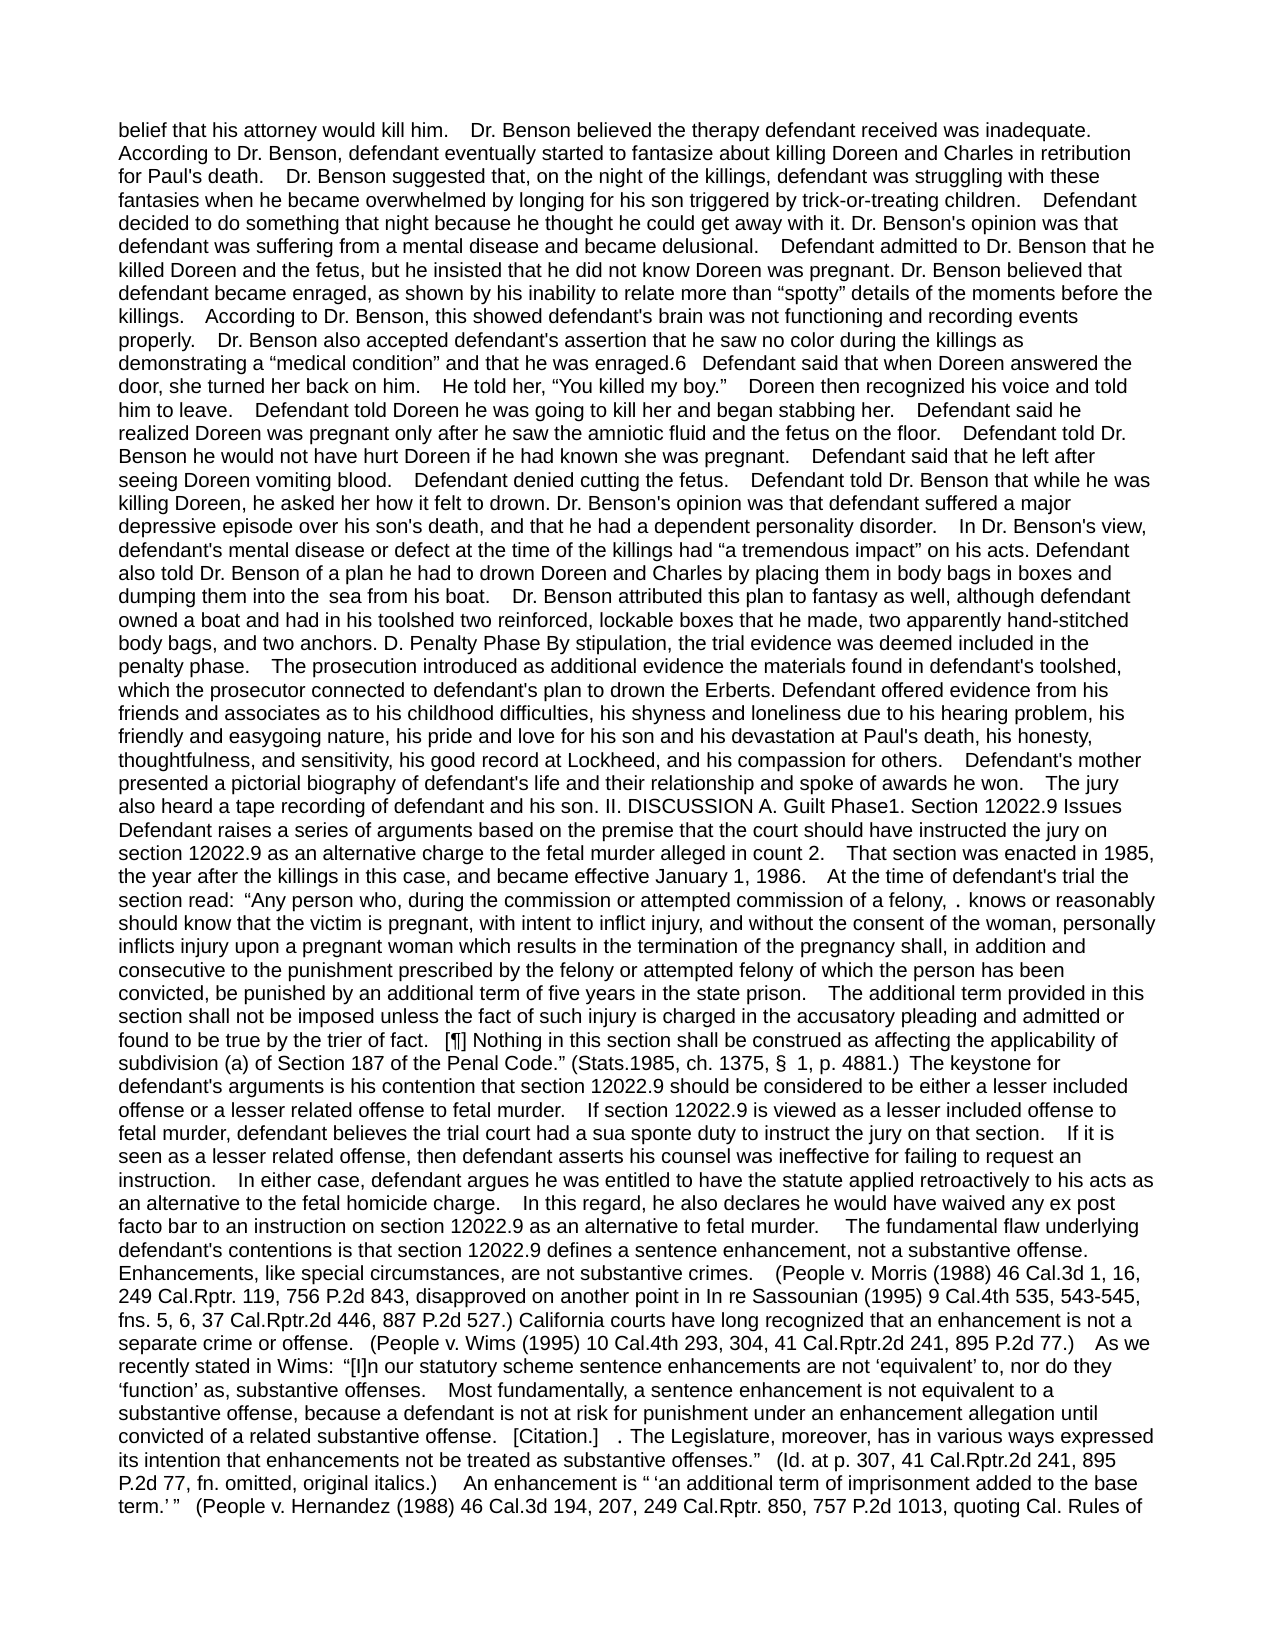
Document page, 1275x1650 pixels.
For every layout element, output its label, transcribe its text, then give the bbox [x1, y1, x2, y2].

text Not a Legal Professional? Visit our consumer site Register | Login Search CASES & CODES PRACTICE MANAGEMENT JOBS & CAREERS NEWSLETTERS BLOGS LAW TECHNOLOGY Forms Lawyer Marketing Corporate Counsel Law Students JusticeMail Reference FindLawCaselawCaliforniaCA Supreme Ct.PEOPLE v. DENNIS PEOPLE v. DENNIS ResetAAFont size:Print 128 Supreme Court of California. The PEOPLE, Plaintiff and Respondent, v. William Michael DENNIS, Defendant and Appellant. No. S007210. Decided: February 19, 1998 Andrew Parnes, Ketchum, and E. Evans Young, Oakland, under appointments by the Supreme Court, for Defendant and Appellant. Daniel E. Lungren, Attorney General, George Williamson, Chief Assistant Attorney General, Ronald A. Bass, Assistant Attorney General, Ronald S. Matthias and Martin S. Kaye, Deputy Attorneys General, for Plaintiff and Respondent. A jury found William Michael Dennis guilty of first degree murder for killing his former wife, Doreen Erbert. (Pen.Code, §§ 187, 189.) 1 When defendant attacked Doreen with a machete-like weapon, she was eight months pregnant. The jury found defendant guilty of second degree murder for killing Doreen's fetus. (§§ 187, 189.) The jury also found as a special circumstance that defendant committed multiple murders. (§ 190.2, subd. (a)(3).) At the conclusion of the penalty phase, the jury returned a verdict of death. The trial court denied defendant's motion to modify the verdict under section 190.4, subdivision (e), and sentenced him to death for Doreen Erbert's murder. This appeal is automatic. (§ 1239, subd. (b).) I. FACTS A. Summary of Facts On Halloween night, October 31, 1984, defendant went in disguise to the home where his former wife, Doreen Erbert, lived with her husband of five years, Charles Erbert, and their four-year-old daughter, Deanna. While Charles was away from the house, defendant attacked Doreen with a machete or similar weapon after she opened the door to him. Doreen was eight months pregnant. Among the many wounds she suffered were severe cuts to her abdomen, uterus, placenta, and the umbilical cord. The fetus suffered severe chopping wounds and was expelled from Doreen's womb. The fetus was found dead at the scene; Doreen died in the ambulance on the way to the hospital. When police questioned defendant later that night, he denied killing Doreen. At trial, however, defendant did not contest his identity as the killer. Defendant's counsel argued the killings resulted from mental illness and were not premeditated or deliberated. Defendant presented psychiatric testimony that he became delusional after his four-year-old son, Paul, drowned in Doreen's pool four years earlier. The psychiatrist asserted that defendant came to believe Doreen had wanted their son to die. In the psychiatrist's opinion, defendant fixated on blaming Doreen for Paul's death and fantasized about killing Doreen and Charles Erbert. The defense also said defendant's recent reassignment to a less prestigious, lower paying job contributed to his depressed and irrational state. The prosecution's penalty phase presentation relied almost entirely on the evidence of the crimes presented at the guilt phase. The defense presented friends and associates of defendant to testify to his good character, his childhood difficulties, and his love for his son Paul. Defendant did not testify during either the guilt or penalty phases. B. The Prosecution Case Charles Erbert and Doreen met after Doreen's divorce from defendant; Doreen and Charles married in 1979. After the marriage, Doreen moved into the house Charles had purchased eight years earlier. At the time, Doreen had a three-year-old son, Paul, by her marriage to defendant. On November 26, 1979, Doreen gave birth to Deanna Erbert. Paul continued to live with Doreen, Charles, and Deanna. Defendant came to the house to pick up Paul for visits. Defendant lived within six blocks of the Erberts, about a six-minute walk. In 1980, while Doreen was home with Paul, he died in a drowning accident in the family's backyard swimming pool. The following year, defendant sued Doreen and Charles for personal injuries and wrongful death for Paul's drowning. The case proceeded to trial. The jury's verdict was for the Erberts; the court entered judgment against defendant's claims in March 1982. In the courtroom after the trial, Charles asked defendant not to come to their house any more. Charles did not speak to defendant again and only saw him once, in public at a shopping center. Defendant was bitter about the divorce from Doreen, and his bitterness continued after his son's death. He was upset and dissatisfied by the outcome of his wrongful death suit. He blamed Doreen for Paul's death and believed she had not suffered enough for the drowning. He told a coworker that he believed Doreen killed Paul, that she had not been watching him and did not dive in to rescue him after she found him at the bottom of the pool. It appeared to another of defendant's coworkers at Lockheed that Paul's death severed the last tie by which defendant maintained contact with Doreen. Around the first of October 1984, defendant lost his position at Lockheed as a sprayer in the manufacture of tiles used on the space shuttles. To avoid being laid off, defendant accepted a job reduction to work in Lockheed's document reproduction unit. The change meant that defendant's pay would be reduced in stages from $13.53 per hour to $10.99 per hour. Although defendant acted congenially toward other workers in the new unit, he was not happy there and commented sarcastically about the unit's work to his former supervisor. On Halloween night, October 31, 1984, Charles Erbert took Deanna trick-or-treating after he arrived home from work. Doreen remained at home. She was eight months into her term and was visibly pregnant. Doreen's sister saw her the previous weekend at a family breakfast. Two photographs from that affair were introduced to show Doreen's physical appearance the week before she died. Her sister said she had teased Doreen, who was under five feet tall, that “she was as far out as she was high.” Charles returned home with Deanna. He had saved a few houses for Doreen to take Deanna to visit while he handed out candy at home. When Deanna and Doreen returned, Charles left for the liquor store in one of his two trucks. Before leaving, he suggested to Doreen it was getting late and she should close up the house for the evening. Charles estimated he was away from the house for about 15 minutes. When he returned, he noticed the front door was unlocked. When he opened the door, he saw Doreen lying bleeding on the floor at the entry to the living room. He saw the fetus in the living room and thought at first Doreen had miscarried. Then he saw Doreen's hand lying in the living room along with part of the fetus. He tried to stop Doreen's bleeding by holding her arm tightly, but he saw there were severe cuts on her neck and stomach as well. While going to the telephone, Charles slipped and fell in the blood, adding to the substantial amount he already had on himself. Unable to get through to 911, Charles called the fire department and a neighbor for help. He noticed Deanna hiding in the living room and took her into the kitchen so that she could not see more. He continued to try to stop Doreen's bleeding as he waited for help. Charles said that Deanna told him she “heard the baby crying.” She also told him, and later said to the neighbor, Jennie Chapman, that the man who killed Doreen had threatened to kill her if she told anyone. Charles said too that he first recalled at trial that Deanna said Doreen had called out “Michael.” When the paramedics arrived, Charles tried to assist them with Doreen. After his neighbor came to the house, he took Deanna out to sit with the neighbor in her car. He saw the paramedics putting Doreen in the ambulance. When he tried to go with his wife despite the paramedics' requests, the police arrested him after noticing he was bloody and had alcohol on his breath. They left him handcuffed in the patrol car for the next hour, enraged and kicking at the car's windows. Deanna testified at trial. She was four years old when her mother was killed and eight years old at the time of trial. She did not remember much about the traumatic attack on her mother. Deanna recalled going to answer the door with her mother, and that, when Doreen opened the door, she said to the man there, “ ‘Get out of my house.’ ” Deanna testified the man said, “ ‘I'm going to kill you.’ ” Doreen told Deanna to get behind the couch, and she ran and hid there. She could not see what was happening, but she heard both her mother's voice and the man's. She left her hiding place twice, once to peek from the kitchen and once to get her blanket. She came out again after she knew the man had left. She saw all the blood and went back behind the couch, where she waited until her father returned. She could not remember what she saw when she peeked from the kitchen. Reserve San Jose Police Officer Glen Sutfin responded to a 9:15 p.m. fire department dispatch and arrived on the scene after the paramedics and fire department personnel. He and other police officers on the scene then searched the house because of the possibility the perpetrator was still there. About the same time, paramedics were putting Doreen, who was still alive, into the ambulance for transport to a hospital. Doreen's severed hand lay in a pool of blood near her fetus. The fetus's left leg had been severed; a paramedic determined he could not be resuscitated. Doreen was pronounced dead when the ambulance reached the hospital. The scene of the killings was extremely bloody. Many people had tracked in and out of the house as the paramedics, firefighters, and police came and went.2 An expert on blood spatter interpretation testified that many of the bloodstains in the entryway and on a stool, jack o'lantern, the front door, and the ceiling, were velocity stains. The blood on the ceiling and upper walls probably flew off the weapon as it was raised after striking Doreen. There were slash marks on the front door and in the eight-foot-high ceiling above the entryway. A wolf mask was in a corner of the front porch area. The mask was not from the Erbert household. At 12:23 a.m., Sergeant James Morin and four other San Jose police officers arrived at defendant's house. A uniformed officer rang the doorbell. Although there was a light on in defendant's bedroom, no one responded to the repeated ringing of the doorbell. The police had county communications telephone the house to inform defendant the police were present and to ask him to answer the door. After defendant answered the telephone, the bedroom light was turned off as a hall light was turned on; one officer heard the sound of running water in the house for a few minutes. When defendant answered the door, he did not look as if he had been asleep. Sergeant Morin explained to defendant that his ex-wife had been attacked recently and that they wanted to know if he had any information that might shed some light on the incident. Sergeant Morin asked if they could enter to speak with him; defendant invited them inside. Once inside, and after defendant was seated at his kitchen table, Sergeant Morin told him that Doreen had been murdered. Defendant replied with a straightforward, “You're kidding.” Sergeant Morin noticed that the fingers of defendant's right hand were severely cut and still bleeding enough to saturate the gauze bandages wrapped around each finger.3 When asked for identification, defendant went upstairs to his bedroom with one officer. The bed did not appear as though anyone had slept in it. The officer noticed that, while defendant was looking for his identification, he also kept glancing over at the bed's headboard. Another officer later retrieved a loaded revolver from the floor behind the headboard. Defendant consented to a police search of his residence. In the garage Sergeant Morin found blood drops in front of the washer and dryer and a trail of blood that led outside. There were blood drops in the kitchen, a pair of bloodstained jeans on defendant's bed, blood on a set of keys in defendant's bedroom, and bloody bandaging in the bathroom garbage. Sergeant Morin arrested defendant and had the house secured. The police found defendant's mother asleep in her separate apartment at the rear of the house. Later, about 1:45 a.m., police found another trail of blood drops that seemed to start about 100 yards west of defendant's house and proceed to his driveway. The trail of blood appeared to continue alongside defendant's garage and end in front of the washer and dryer. Police found a small ball of bloodstained fibers adhering to the otherwise empty garbage can next to defendant's garage. They found the same type of fibers in defendant's mother's apartment. The hood of the truck parked in defendant's driveway was warm, but not hot, at 2:00 or 2:15 a.m. The truck was dusty, but the driver's door and window appeared to have been wiped recently. There was blood on the ignition switch, on the radio switch, on a piece of rope in the truck, on the seat back rest, and on the steering column. A spot of blood was found on the seat and another on the rubber mat under the gas pedal. A week later, in a search under a warrant, police found in defendant's bedroom closet the adhesive label for a Stanley 18-inch machete. No machete was found in defendant's house. Receipts found in the house led police to the Milpitas Builder's Emporium, a local hardware store. There they purchased a Stanley machete that bore a label identical to the one found in defendant's closet. The machete was introduced in evidence. The wolf mask found on the Erberts' porch was identified as one that defendant wore to a Halloween party one year before the attack on Doreen. A picture of defendant wearing the wolf mask and matching rubber hands was admitted into evidence. None of the searches of defendant's home produced a rubber wolf mask or matching rubber hands.4 This wolf mask was generally described as portraying a “cartoonish” wolf with its tongue hanging out and with bulging eyes. The night that defendant was arrested, he waived his rights and agreed to a taped interview with the police about 2:30 a.m. During the interview, defendant denied killing Doreen. He said that he had been home since finishing work about 4:00 p.m. He briefly walked outside in front of the house a few times because so few children had stopped by for candy. When asked about his Halloween costumes, defendant described several he had worn to parties, but failed to mention the wolf mask he wore to the previous year's party. He explained his cut hand by claiming he had carelessly tossed a kitchen knife into the air and accidentally grabbed it by the blade. He did not remember if he went to the garage after cutting himself. Defendant denied walking to Doreen's home or being on the nearby overpass that night. Defendant's mother testified that she and defendant had dinner that night about 6:00 or 6:30 and that she returned to her separate apartment around 8:15 p.m. Before dinner, she and defendant were not together. Defendant's next-door neighbor testified defendant gave her some misdelivered mail around 6:30 p.m. and told her he was going to a Halloween party. Don Isbell, a neighbor of the Erberts, testified that he and two of his children went trick-or-treating in the neighborhood. They stopped at the Erberts' home earlier in the evening, before going to a 7:00 p.m. party at his son's school. He said Doreen obviously was pregnant. As he left, Isbell noticed a man wearing a wolf mask resembling defendant's. The man was standing in the street and looking towards the Erberts' home. Isbell's son also noticed the man in the wolf mask. Between 6:30 and 7:00 p.m., another neighbor, Manuel Gonzalez, saw a man he later recognized as defendant standing across the street from the Erberts and looking at the house next door to theirs.5 Another adult who was escorting children that night said she saw a man wearing “mechanics-type” coveralls, not bib overalls, and a “goofy” wolf mask about 8:55 p.m. The man was walking down the street on which defendant lived, heading towards the pedestrian overpass that connected defendant's neighborhood to Doreen's. The man held a large grocery bag at his side. The bag appeared to contain a heavy object. One of defendant's neighbors, then 10 years old, saw a man in a wolf mask walking down the street toward the pedestrian overpass at 8:30 or 9:00 p.m. Dr. John Hauser testified to the results of the autopsies he performed on Doreen and the fetus on November 1. Doreen died from multiple chopping wounds that resulted in exsanguination. The wounds probably were inflicted with a heavy, sharp, sword-like instrument that was able to cut cleanly through soft tissues and into bone. A blade like the one on the Stanley 18-inch machete could inflict such injuries. Doreen suffered many cuts on the left and right sides and back of her head. Some cuts penetrated the skull. She had numerous deep wounds on the right side of her head, some of which fractured the skull; one penetrated two inches into the brain. Doreen's left hand was completely severed just above the wrist. She had wounds on the upper back portion of her left shoulder, including a gaping cut down to the bone. She also received severe cuts to the right shoulder, some of which cut into the scapula and one of which severed the head of the humerus. Her right breast received three cuts, including one that was consistent with a stabbing injury. On Doreen's thighs and legs there were long, deep, gaping wounds consistent with chopping. A heavy blow caused a large, gaping cut to her right thigh and penetrated to the bone, fracturing the femur. Doreen had a nine-inch gaping wound in her abdomen and another five-and-one-half-inch chopping wound parallel to that. She had suffered multiple cuts through the abdomen while the fetus was still inside her. Her stomach and large bowel were cut open. There were three cuts to her uterine wall, including an eight-inch cut that extended through it. Her placenta was cut, and there were four cuts to the umbilical cord, including one that severed it near the place where it had been attached to the fetus. The fetus was separated from Doreen after her abdominal wounds allowed his expulsion. The fetus was one month short of full term and could have survived if born prematurely. A cut to his head penetrated into the bone. His left shoulder blade was cut through, although his arm was not, indicating that it was up and out of the way. The fetus's scrotum, penis, perineum, and back of the right thigh were cut. His left leg was severed below the knee. A large, five-inch wound cut through half of his body. This wound extended from his upper right abdomen through his left chest to his left armpit, cutting through the shoulder blade, the second thoracic vertebra, the liver, and one lung, and transecting the heart. This wound stopped his heart and circulation. Examination of his lungs demonstrated they had never been expanded, and there was no air in them. The fetus never breathed or lived independently of Doreen. The injuries to Doreen and her fetus prevented the fetus from ever breathing. C. The Defense Case Defendant presented evidence that Paul's drowning death adversely affected his job performance, which previously had been very good. Friends testified that defendant, who had a hearing impediment, was a compassionate and good-natured person who had been proud of his son. One friend testified that defendant was a quiet person who was devastated by his son's death and became even more withdrawn as a result. This friend said defendant's despair over his son seemed almost abnormal, and that defendant appeared despondent before Halloween. Dan Reed, who rented a room in defendant's house starting in August 1984, said defendant did not appear to be obsessive about Paul and did not show animosity toward Doreen. A neighbor of the Erberts testified to the circumstances of Paul's drowning and Doreen's efforts to rescue Paul from the pool. He testified that Doreen was very shaken by the drowning. Defendant's attorney in the wrongful death action said he believed the suit was motivated by defendant's desire to have Doreen accept responsibility for Paul's death. He said that defendant was upset with the verdict, and in an emotional scene soon afterwards, defendant wailed and said, “ ‘She got away with it.’ ” Psychiatrist Samuel Benson interviewed defendant five times during April and May of 1986. The last interview was a videotaped, four-hour session conducted while defendant was heavily sedated with sodium amytal, a drug that reduces inhibitions and can help people discuss matters they have repressed. Dr. Benson based his eventual diagnosis of defendant on the five interviews, medical reports, the public defender's investigator's notes, a psychosocial history done by a sentencing resource specialist, a psychological report done by a Dr. Stevenson, and various persons' reports of defendant's life history. Dr. Benson recounted a great deal of the information he had received from and about defendant. He noted that defendant suffered from hearing loss as a youth, which caused him to stutter and to stare at others in order to read their lips. Defendant's parents divorced when he was nine years old. Defendant developed an eating disorder and gained a lot of weight, a problem he would continue to have throughout his life. By about the age of 19 or 20, defendant was depressed and unable to “get any girlfriends.” He made what Dr. Benson believed was a genuine attempt at suicide. Less than one year after defendant met Doreen, they were married. Problems arose between them; defendant lost his job and Doreen had affairs. They divorced after Paul was born. Defendant did not contest Doreen's custody of Paul because he believed she would be a good mother. After Doreen's dog drowned in the swimming pool, defendant became concerned about Paul's safety. He demanded that Doreen fence the pool and offered to pay all or part of the cost. Doreen eventually did have a fence installed around the pool. Defendant told Dr. Benson that he had been concerned because Doreen used marijuana while Paul was in her care. He also said he had been very generous to both of them after the divorce. Defendant told Dr. Benson that Paul was very close to him and sometimes did not want to return to Doreen after visits. Defendant had returned Paul to Doreen earlier on the day he drowned, although he wanted to stay with defendant. Defendant said he had a premonition of Paul's death and initially blamed himself for Paul's death. However, Dr. Benson testified that defendant came to blame Doreen for Paul's drowning. Defendant thought Doreen should have jumped into the pool herself to save Paul instead of going to the neighbor's house for help. He sued the Erberts against the advice of family and friends. Defendant said he could not see Doreen suffering from Paul's death. He thought he had been the only sad person at the funeral. Defendant came to believe that Doreen had wanted Paul to die, although no one else believed that. Defendant and Doreen argued over the funeral expenses and his last child support payment. He felt Doreen and Charles mistreated him. Dr. Benson said he believed defendant sued Doreen and Charles to relieve his own guilt over Paul's death. He testified that defendant became more psychotic after losing the suit and held a delusional belief that his attorney would kill him. Dr. Benson believed the therapy defendant received was inadequate. According to Dr. Benson, defendant eventually started to fantasize about killing Doreen and Charles in retribution for Paul's death. Dr. Benson suggested that, on the night of the killings, defendant was struggling with these fantasies when he became overwhelmed by longing for his son triggered by trick-or-treating children. Defendant decided to do something that night because he thought he could get away with it. Dr. Benson's opinion was that defendant was suffering from a mental disease and became delusional. Defendant admitted to Dr. Benson that he killed Doreen and the fetus, but he insisted that he did not know Doreen was pregnant. Dr. Benson believed that defendant became enraged, as shown by his inability to relate more than “spotty” details of the moments before the killings. According to Dr. Benson, this showed defendant's brain was not functioning and recording events properly. Dr. Benson also accepted defendant's assertion that he saw no color during the killings as demonstrating a “medical condition” and that he was enraged.6 Defendant said that when Doreen answered the door, she turned her back on him. He told her, “You killed my boy.” Doreen then recognized his voice and told him to leave. Defendant told Doreen he was going to kill her and began stabbing her. Defendant said he realized Doreen was pregnant only after he saw the amniotic fluid and the fetus on the floor. Defendant told Dr. Benson he would not have hurt Doreen if he had known she was pregnant. Defendant said that he left after seeing Doreen vomiting blood. Defendant denied cutting the fetus. Defendant told Dr. Benson that while he was killing Doreen, he asked her how it felt to drown. Dr. Benson's opinion was that defendant suffered a major depressive episode over his son's death, and that he had a dependent personality disorder. In Dr. Benson's view, defendant's mental disease or defect at the time of the killings had “a tremendous impact” on his acts. Defendant also told Dr. Benson of a plan he had to drown Doreen and Charles by placing them in body bags in boxes and dumping them into the sea from his boat. Dr. Benson attributed this plan to fantasy as well, although defendant owned a boat and had in his toolshed two reinforced, lockable boxes that he made, two apparently hand-stitched body bags, and two anchors. D. Penalty Phase By stipulation, the trial evidence was deemed included in the penalty phase. The prosecution introduced as additional evidence the materials found in defendant's toolshed, which the prosecutor connected to defendant's plan to drown the Erberts. Defendant offered evidence from his friends and associates as to his childhood difficulties, his shyness and loneliness due to his hearing problem, his friendly and easygoing nature, his pride and love for his son and his devastation at Paul's death, his honesty, thoughtfulness, and sensitivity, his good record at Lockheed, and his compassion for others. Defendant's mother presented a pictorial biography of defendant's life and their relationship and spoke of awards he won. The jury also heard a tape recording of defendant and his son. II. DISCUSSION A. Guilt Phase1. Section 12022.9 Issues Defendant raises a series of arguments based on the premise that the court should have instructed the jury on section 12022.9 as an alternative charge to the fetal murder alleged in count 2. That section was enacted in 1985, the year after the killings in this case, and became effective January 1, 1986. At the time of defendant's trial the section read: “Any person who, during the commission or attempted commission of a felony, ․ knows or reasonably should know that the victim is pregnant, with intent to inflict injury, and without the consent of the woman, personally inflicts injury upon a pregnant woman which results in the termination of the pregnancy shall, in addition and consecutive to the punishment prescribed by the felony or attempted felony of which the person has been convicted, be punished by an additional term of five years in the state prison. The additional term provided in this section shall not be imposed unless the fact of such injury is charged in the accusatory pleading and admitted or found to be true by the trier of fact. [¶] Nothing in this section shall be construed as affecting the applicability of subdivision (a) of Section 187 of the Penal Code.” (Stats.1985, ch. 1375, § 1, p. 4881.) The keystone for defendant's arguments is his contention that section 12022.9 should be considered to be either a lesser included offense or a lesser related offense to fetal murder. If section 12022.9 is viewed as a lesser included offense to fetal murder, defendant believes the trial court had a sua sponte duty to instruct the jury on that section. If it is seen as a lesser related offense, then defendant asserts his counsel was ineffective for failing to request an instruction. In either case, defendant argues he was entitled to have the statute applied retroactively to his acts as an alternative to the fetal homicide charge. In this regard, he also declares he would have waived any ex post facto bar to an instruction on section 12022.9 as an alternative to fetal murder. The fundamental flaw underlying defendant's contentions is that section 12022.9 defines a sentence enhancement, not a substantive offense. Enhancements, like special circumstances, are not substantive crimes. (People v. Morris (1988) 46 Cal.3d 1, 16, 249 Cal.Rptr. 119, 756 P.2d 843, disapproved on another point in In re Sassounian (1995) 9 Cal.4th 535, 543-545, fns. 5, 6, 37 Cal.Rptr.2d 446, 887 P.2d 527.) California courts have long recognized that an enhancement is not a separate crime or offense. (People v. Wims (1995) 10 Cal.4th 293, 304, 41 Cal.Rptr.2d 241, 895 P.2d 77.) As we recently stated in Wims: “[I]n our statutory scheme sentence enhancements are not ‘equivalent’ to, nor do they ‘function’ as, substantive offenses. Most fundamentally, a sentence enhancement is not equivalent to a substantive offense, because a defendant is not at risk for punishment under an enhancement allegation until convicted of a related substantive offense. [Citation.] ․ The Legislature, moreover, has in various ways expressed its intention that enhancements not be treated as substantive offenses.” (Id. at p. 307, 41 Cal.Rptr.2d 241, 895 P.2d 77, fn. omitted, original italics.) An enhancement is “ ‘an additional term of imprisonment added to the base term.’ ” (People v. Hernandez (1988) 46 Cal.3d 194, 207, 249 Cal.Rptr. 850, 757 P.2d 1013, quoting Cal. Rules of Court, rule 405(c).) Section 12022.9 provides for “an additional term of five years” of imprisonment “in addition and consecutive to the punishment prescribed by the felony or attempted felony of which the person has been convicted․” The explicit description of the term section 12022.9 imposes as being “additional” is consistent with a legislative intent to designate an enhancement. (People v. Hernandez, supra, 46 Cal.3d at pp. 207-208, 249 Cal.Rptr. 850, 757 P.2d 1013; cf. People v. Rayford (1994) 9 Cal.4th 1, 9-10, 36 Cal.Rptr.2d 317, 884 P.2d 1369.) We also note that section 12022.9 specifies only a single term of imprisonment rather than a range of possible terms. A statute's specification of confinement for one of three possible terms does not necessarily mean it concerns a separate crime instead of an enhancement. (People v. Rayford, supra, 9 Cal.4th at p. 9, 36 Cal.Rptr.2d 317, 884 P.2d 1369; People v. Hall (1994) 8 Cal.4th 950, 958-959, 35 Cal.Rptr.2d 432, 883 P.2d 974.) Nevertheless, a statute's provision for only one term of additional imprisonment is characteristic of an enhancement. (People v. Hernandez, supra, 46 Cal.3d at pp. 207-208, 249 Cal.Rptr. 850, 757 P.2d 1013; cf. People v. Rayford, supra, 9 Cal.4th at pp. 9-10, 36 Cal.Rptr.2d 317, 884 P.2d 1369.) Here, as in Hernandez, the words of the statute and the specification of a single term leave no doubt the Legislature intended section 12022.9 to be an enhancement rather than a substantive crime. (People v. Hernandez, supra, 46 Cal.3d at p. 208, 249 Cal.Rptr. 850, 757 P.2d 1013.) Indeed, in section 1170.1, the Legislature repeatedly identified section 12022.9 as an enhancement. (See former § 1170.1, subds. (a), (b)(1), (e), (f), (g)(1), (h).) 7 As an enhancement, section 12022.9 does not represent an alternative to a charge of fetal murder in violation of section 187. Instead, it imposes an additional punishment for committing, or attempting to commit, a felony in a manner that intentionally injures a pregnant woman and results in termination of her pregnancy. The enhancement relates to the particular injury a defendant inflicts on a woman in committing the substantive crime. Imposition of the enhancement neither precludes punishment for, nor constitutes an alternative to conviction of, a separate crime-murder-against a second victim-the fetus. (See People v. Apodaca (1978) 76 Cal.App.3d 479, 493, 142 Cal.Rptr. 830, disapproved on other grounds in People v. Davis (1994) 7 Cal.4th 797, 804, 810, 30 Cal.Rptr.2d 50, 872 P.2d 591.) The Legislature's directive in the final paragraph of former section 12022.9 (now the final paragraph of subdivision (a) of that section) reinforces our conclusion. That paragraph provides: “Nothing in this section shall be construed as affecting the applicability of subdivision (a) of Section 187 of the Penal Code.” The plain import is that the section 12022.9 enhancement shall not be interpreted as substituting for, or precluding, a charge and conviction of fetal homicide under section 187. We therefore find no merit in defendant's claim that section 12022.9 was intended to address lesser degrees of culpability for fetal death than murder under section 187. The enhancement imposed under section 12022.9 instead concerns the greater degree of culpability attributable to a defendant whose felonious conduct injures a pregnant woman and causes the loss of her pregnancy. Thus, defendant's argument that the trial court was obliged to instruct the jury on section 12022.9 as a lesser included offense of fetal murder lacks merit. Also meritless is defendant's contention that the court should have instructed the jury on section 12022.9 for the count concerning Doreen's murder in order to serve as a lesser related alternative to a multiple-murder special-circumstance finding. Defendant argues that, under Beck v. Alabama (1980) 447 U.S. 625, 100 S.Ct. 2382, 65 L.Ed.2d 392 (Beck ), the lack of a section 12022.9 instruction improperly narrowed the jury's choices and resulted in an unreliable and arbitrary finding of death eligibility. In Beck, the high court held that a trial court cannot constitutionally impose the death penalty if the jury was not permitted to consider a verdict of guilt of a lesser included noncapital offense that the evidence would have supported. (Beck, supra, 447 U.S. at p. 627, 100 S.Ct. at p. 2384.) By statute, Alabama had precluded instruction on lesser included offenses in capital prosecutions. (Id. at pp. 628-629, fn. 3, 100 S.Ct. at pp. 2384-2386, fn. 3 and accompanying text.) The court noted that the practice of allowing conviction of a lesser offense necessarily included in a charged offense originated as an aid to the prosecution in cases where the proof failed on an element of the charged crime. (Id. at p. 633, 100 S.Ct. at pp. 2387-2388.) The court recognized, however, that the practice may benefit a defendant by giving a jury a less drastic alternative to the choice between conviction of the charged offense and acquittal. (Ibid.) The high court observed in regard to capital cases: “That safeguard would seem to be especially important in a case such as this. For when the evidence unquestionably establishes that the defendant is guilty of a serious, violent offense-but leaves some doubt with respect to an element that would justify conviction of a capital offense-the failure to give the jury the ‘third option’ of convicting of a lesser included offense would seem inevitably to enhance the risk of an unwarranted conviction.” (Id. at p. 637, 100 S.Ct. at p. 2389.) The high court therefore concluded the federal Constitution prohibits a trial court from denying a jury the option of convicting of a lesser included offense if the unavailability of an instruction on that offense enhances the risk of an unwarranted conviction. (Id. at p. 638, 100 S.Ct. at p. 2390.) Defendant's attempt to apply Beck to his conviction has two shortcomings. First, the jury was not forced to choose between convicting defendant of a capital offense or acquitting him. The jury was instructed on the lesser included offense of second degree murder with respect to both deaths and was instructed on voluntary manslaughter for Doreen's killing. Thus, there is no ground in this case for Beck 's concern that jurors might convict not because they believe the defendant is guilty of a capital offense, but because they simply wish to avoid setting him free. (See Beck, supra, 447 U.S. at pp. 633-634, 100 S.Ct. at pp. 2387-2388.) Second, because section 12022.9 is an enhancement and not an offense, it therefore cannot be a lesser included offense to murder. As the high court observed in Spaziano v. Florida (1984) 468 U.S. 447, 455, 104 S.Ct. 3154, 3159-3160, 82 L.Ed.2d 340: “Where no lesser included offense exists, a lesser included offense instruction detracts from, rather than enhances, the rationality of the process. Beck does not require that result.” Beck 's central concern was that a jury's guilt determination would be unreliable because the jurors were forced improperly to make an all-or-nothing choice between a capital verdict and an acquittal. (Beck, supra, 447 U.S. at pp. 637-638, 100 S.Ct. at pp. 2389-2390; Spaziano v. Florida, supra, 468 U.S. at p. 455, 104 S.Ct. at pp. 3159-3160.) The trial court's instructions here gave defendant's jury the option of finding both victims' deaths were only second degree murder, and the additional option of finding Doreen's death was only voluntary manslaughter. “[T]he logic of Beck does not apply when, as here, the jury has been properly instructed as to second as well as first degree murder.” (People v. Hawkins (1995) 10 Cal.4th 920, 953, 42 Cal.Rptr.2d 636, 897 P.2d 574, fn. omitted.) We likewise reject defendant's argument that he was entitled to a retrospective application of section 12022.9 under In re Estrada (1965) 63 Cal.2d 740, 48 Cal.Rptr. 172, 408 P.2d 948. There we said: “When the Legislature amends a statute so as to lessen the punishment it has obviously expressly determined that its former penalty was too severe and that a lighter punishment is proper as punishment for the commission of the prohibited act. It is an inevitable inference that the Legislature must have intended that the new statute imposing the new lighter penalty now deemed to be sufficient should apply to every case to which it constitutionally could apply.” (Id. at p. 745, 48 Cal.Rptr. 172, 408 P.2d 948.) Defendant views section 12022.9 as providing a diminished punishment for killing a fetus. Therefore, he argues the rule in Estrada required jury instructions on section 12022.9 in his case. The fundamental function of the Estrada rule is to further a legitimate legislative intent that is manifested by a change in the punishment prescribed for an offense. When an amendment moderates the punishment for an offense, the ordinary and reasonable inference is that the Legislature determined imposition of the lesser penalty on offenders from then on will sufficiently serve the public interest. (In re Pedro T. (1994) 8 Cal.4th 1041, 1045, 36 Cal.Rptr.2d 74, 884 P.2d 1022.) Here, of course, there is no basis for discerning such a legislative intent in the language of section 12022.9. That section did not diminish the punishment for killing a fetus with malice aforethought; the penalties for that offense remain the same as for any other murder. Rather than decreasing the penalty for killing a viable fetus, the crime section 187 was then thought to describe (see People v. Davis, supra, 7 Cal.4th at pp. 802-805, 30 Cal.Rptr.2d 50, 872 P.2d 591), section 12022.9 increases the punishment for committing an offense that inflicts a singular injury on an expectant mother regardless of fetal viability. This provision hardly suggests the Legislature determined a lesser punishment for fetal murder would serve the public interest. Estrada does not apply in these circumstances. (Cf. In re Pedro T., supra, 8 Cal.4th at pp. 1045-1046, 36 Cal.Rptr.2d 74, 884 P.2d 1022.) We also reject defendant's claims that his trial counsel was ineffective for failing to request an instruction on section 12022.9 as a lesser related offense to fetal murder. Section 12022.9 is not a lesser related offense to murder; it creates an enhancement, not a substantive offense. Our conclusions in this regard make it unnecessary to address defendant's subsidiary claim that he could and would have waived any ex post facto bar to an instruction under section 12022.9. We similarly find no merit in defendant's claim that the prosecutor's decision not to allege section 12022.9 as an alternative to fetal homicide, and the omission of a jury instruction to that effect, denied defendant his rights under the Eighth and Fourteenth Amendments of the United States Constitution. Defendant bases this argument as well on the mistaken premise that section 12022.9 defines a separate and lesser punishment for killing a fetus than is provided in section 187. Defendant does not claim the prosecutor's charging decision was the product of invidious discrimination, which generally is the only basis for our review of that discretionary executive function. (See People v. Pinholster (1992) 1 Cal.4th 865, 971, 4 Cal.Rptr.2d 765, 824 P.2d 571.) Prosecutorial discretion to select cases in which the death penalty will or will not be sought does not, in and of itself, render the death penalty unconstitutional in this case. (People v. Crittenden (1994) 9 Cal.4th 83, 152, 36 Cal.Rptr.2d 474, 885 P.2d 887; People v. Keenan (1988) 46 Cal.3d 478, 505-506, 250 Cal.Rptr. 550, 758 P.2d 1081.) Therefore, the prosecutor's decision to seek two murder convictions for the deaths of Doreen and her fetus and to allege the multiple-murder special circumstance, instead of simply seeking an enhanced prison sentence for Doreen's death, does not of itself evidence an arbitrary and capricious capital punishment system or offend principles of due process, equal protection, or the prohibition of cruel and unusual punishments. (People v. Crittenden, supra, 9 Cal.4th at p. 152, 36 Cal.Rptr.2d 474, 885 P.2d 887; People v. Keenan, supra, 46 Cal.3d at pp. 505-506, 250 Cal.Rptr. 550, 758 P.2d 1081.) 2. Manslaughter Issues Defendant presents two arguments for his claim that the trial court should have instructed the jury on manslaughter for the death of the fetus as was done for Doreen's death. First, he contends that trial testimony created a factual issue as to whether the fetus was born alive and thus was a “human being” under the manslaughter statutes. If so, he asserts the jury should have had the option of returning a manslaughter verdict for that death also. Second, defendant claims his rights under the Eighth and Fourteenth Amendments were violated because California law does not include manslaughter as a crime in the death of a fetus. We discuss each argument in turn and conclude that neither has merit. a. The “Live Birth” Claim Under the Penal Code, as was true under common law, a fetus is not a “human being” within section 187's definition of murder as “the unlawful killing of a human being․” (Keeler v. Superior Court (1970) 2 Cal.3d 619, 628, 631, 87 Cal.Rptr. 481, 470 P.2d 617.) After Keeler, the Legislature amended section 187 specifically to include as murder “the unlawful killing of ․ a fetus․” (Stats.1970, ch. 1311, § 1, p. 2440.) The Legislature made no similar amendment to section 192's definition of manslaughter as “the unlawful killing of a human being without malice.” As a result, the unlawful killing of a human being, or a fetus, with malice aforethought is murder, but only the unlawful killing of a human being can constitute manslaughter. (People v. Carlson (1974) 37 Cal.App.3d 349, 355, 112 Cal.Rptr. 321.) There is no crime in California of manslaughter of a fetus. (People v. Brown (1995) 35 Cal.App.4th 1585, 1592, 42 Cal.Rptr.2d 155; People v. Apodaca, supra, 76 Cal.App.3d at pp. 491-492, 142 Cal.Rptr. 830; People v. Carlson, supra, 37 Cal.App.3d at p. 355, 112 Cal.Rptr. 321.) Under Keeler, the dispositive question is whether the fetus was “born alive,” and so became a “human being” within the meaning of the homicide statutes. (Keeler v. Superior Court, supra, 2 Cal.3d at p. 628, 87 Cal.Rptr. 481, 470 P.2d 617.) Keeler did not address the indicia that could determine when a fetus is “born alive.” The fetus in Keeler, though developed to the stage of viability, had suffered a fractured skull in utero that caused its immediate death; the fetus was delivered stillborn with no air in its lungs. (Id. at pp. 623-624, 87 Cal.Rptr. 481, 470 P.2d 617.) Therefore, Keeler considered the defendant's act to be the killing of an unborn, though viable, fetus and not the killing a “human being” for purposes of the homicide statutes. (Id. at p. 631, 87 Cal.Rptr. 481, 470 P.2d 617.) More recently, People v. Flores (1992) 3 Cal.App.4th 200, 4 Cal.Rptr.2d 120 discussed this issue in the context of a defendant charged with gross vehicular manslaughter while intoxicated in violation of section 191.5, subdivision (a). There, after the defendant's car collided with a pregnant woman's car, doctors attempted to deliver her eight-and-one-half-month-old fetus by emergency cesarean section. (People v. Flores, supra, 3 Cal.App.4th at pp. 203-204, 4 Cal.Rptr.2d 120.) The fetus had a faint, weak heartbeat that lasted for a few minutes, but the evidence failed to show it ever had breathed independently. (Id. at p. 204, 4 Cal.Rptr.2d 120.) The medical examiner testified that death occurred during the perinatal period, defined as the time immediately before, during, and after birth. (Id. at p. 205, 4 Cal.Rptr.2d 120.) Flores reviewed the common law antecedents that Keeler noted, which suggested that one of the tests for a live birth was an independent circulation and that evidence of breathing alone may not be conclusive. (People v. Flores, supra, 3 Cal.App.4th at pp. 206-207, 4 Cal.Rptr.2d 120.) Flores also analyzed the earlier decision in People v. Chavez (1947) 77 Cal.App.2d 621, 176 P.2d 92. From that case Flores drew the rule that a killing during the birth of a demonstrably alive and viable fetus is the killing of a human being, if the birth would in the natural course of events be completed successfully. (People v. Flores, supra, 3 Cal.App.4th at pp. 208-209, 4 Cal.Rptr.2d 120; see also Keeler v. Superior Court, supra, 2 Cal.3d at pp. 637-638, 87 Cal.Rptr. 481, 470 P.2d 617.) Flores read Chavez as establishing that evidence of independent heart and lung action is sufficient evidence the infant was born alive. (People v. Flores, supra, 3 Cal.App.4th at p. 209, 4 Cal.Rptr.2d 120.) From these and other authorities, Flores attempted to distill the criteria that can establish a live birth under common law standards. The court stated: “Heart action, or circulation, is not enough in itself to sustain life; there also must be respiration. Consequently, a faint heartbeat lasting only briefly generally is insufficient in the absence of other signs of life. [Citation.] [¶] Conversely, if there is evidence of independent respiration, this generally establishes an independent circulation and existence. [Citation.] However, that a fetus/infant takes but a few spontaneous breaths and then immediately ceases breathing will not establish a live birth, i.e., an independent existence, for such evidence supports only the possibility and that is insufficient. [Citation.]” (People v. Flores, supra, 3 Cal.App.4th at p. 209, 4 Cal.Rptr.2d 120.) Flores found a more authoritative and appropriate test, however, by looking to the statutory definition of death stated in Health and Safety Code section 7180, subdivision (a).8 Reasoning that life is the obverse of death, and that common law definitions should be used only when there is no statutory definition, the Flores court held that for life to be present, both of the statute's disjunctive prongs must be absent. (People v. Flores, supra, 3 Cal.App.4th at p. 210, 4 Cal.Rptr.2d 120.) Flores concluded that evidence of an independent heartbeat alone could be sufficient to show circulation and respiration had not irreversibly ceased. (Ibid.) However, the court also said a conclusion that life exists requires more. At least, there must be evidence of brain stem activity, such as an attempt to breathe independently. (Id. at pp. 210-211, 4 Cal.Rptr.2d 120.) Defendant contends substantial evidence shows the fetus was born alive and thus died as a human being. Therefore, he asserts the trial court should have instructed the jury on manslaughter as a lesser included offense to murder for that death, as the trial court did for Doreen's killing. However, we need not decide in this case what evidence is sufficient to establish a fetus was born alive so as to be a “human being” as the term is used in the homicide statutes. We therefore also have no occasion to discuss what circumstances could have required a manslaughter instruction in this case. The record here lacks substantial evidence of any indicia that the fetus was born alive. “ ‘[D]ue process requires that a lesser included offense instruction be given only when the evidence warrants such an instruction.’ [Citations.]” (People v. Kaurish (1990) 52 Cal.3d 648, 696, 276 Cal.Rptr. 788, 802 P.2d 278, quoting Hopper v. Evans (1982) 456 U.S. 605, 611, 102 S.Ct. 2049, 2052-2053, 72 L.Ed.2d 367, italics in Hopper.) Substantial evidence in this context is evidence from which a rational trier of fact could find beyond a reasonable doubt the elements of the lesser offense. (People v. Berryman (1993) 6 Cal.4th 1048, 1081, 25 Cal.Rptr.2d 867, 864 P.2d 40.) “[S]peculation is not evidence, less still substantial evidence. [Citation.]” (Ibid.) The expulsion of the fetus from Doreen's womb in no way resembled the live birth of a human being. The chief medical examiner and coroner testified in detail concerning the objective findings made during the autopsy of Doreen and her fetus. Defendant's attack on Doreen inflicted many deep wounds, including a gaping, nine-inch-long wound to her abdomen and a parallel five-and-one-half-inch-long chopping wound. Multiple cuts penetrated her abdomen and uterus while the fetus was inside. The cuts passed through or around the fetus and into the placenta, which remained inside Doreen's abdomen. There were four cuts in the umbilical cord, which was still attached to the placenta; one cut severed the umbilical cord close to the fetus's body. The fetus was expelled through the large abdominal wound. The fetus too sustained many cutting wounds. A cut to the head penetrated into the bone. The left leg was severed below the knee. A large, five-inch wound cut through half of the fetus's body. The wound extended from the upper right abdomen through the left chest and to the left armpit, cutting through the shoulder blade, the second thoracic vertebra, the liver, and one lung, and transecting the heart. This wound stopped the heart and circulation. Examination of the lungs demonstrated they had never been expanded, and there was no air in them. The fetus never breathed or lived independently of Doreen. The injuries to Doreen and her fetus prevented the fetus from ever breathing. Against this physical evidence and expert opinion, defendant offers one ambiguous piece of testimony to establish his position. As Charles Erbert testified about what he did when he came home and found his wife and the fetus lying in a blood-covered hallway, the prosecutor asked if his daughter Deanna had tried to come to him. Charles answered: “I remember I turned around and I saw her standing there. I went over and grabbed her, and I took her around the kitchen area so she would-couldn't see. I guess-she said she saw the whole-she came out, she heard the baby crying.” 9 Defendant construes this passage as meaning Deanna told her father that she heard the fetus crying during the attack. Defendant characterizes this as evidence of independent breathing such that the court should have had the jury decide whether the fetus was born alive. To the contrary, no rational finder of fact could have reached that conclusion based on this fragment of Charles Erbert's testimony. There simply was not substantial evidence that the fetus was born alive under any recognized criteria. b. Exclusion of Feticide From Manslaughter Defendant argues his rights under the Eighth and Fourteenth Amendments were violated because California's statutory scheme contains no provision for the crime of manslaughter in the killing of a fetus. He contends the statutory scheme is unconstitutional because it requires a finding of death eligibility whenever a defendant is found guilty of the first degree murder of a pregnant woman and any degree of murder of her fetus. Defendant suggests there is an inherent bias whenever the jury finds first degree murder of the mother. In these cases, defendant argues, the jury must then find the multiple-murder special circumstance to be true if it finds either degree of murder as to the fetus. The jury's only other choice at that point would be to find no crime for the fetus's death, because it does not have the option of a manslaughter verdict. This procedure, defendant contends, results in the unreliable, arbitrary, and capricious application of the death penalty in cases of feticide, particularly where the fetal killing is not first degree murder. Defendant further argues this scheme also violates equal protection because these double killings are treated differently from other multiple murders solely because the second killing was a feticide. All other defendants charged with multiple-murder special circumstances are entitled to manslaughter instructions for any killing if the evidence of malice is sufficiently doubtful to support instruction on the lesser included offense. As the Attorney General observes, these arguments simply recast defendant's assertions of a constitutional entitlement to jury instructions on the section 12022.9 enhancement as a lesser included or lesser related offense. That California law does not provide for the crime of manslaughter of a fetus does not result in an unreliable death eligibility determination if a defendant is charged with a multiple-murder special circumstance for the deaths of a pregnant woman and her fetus. The due process concern for a reliable factfinding process in capital cases that underlies Beck, supra, 447 U.S. 625, 100 S.Ct. 2382, is not implicated solely because a defendant does not have a full panoply of lesser charges made available to the jury. (Schad v. Arizona (1991) 501 U.S. 624, 645-646, 111 S.Ct. 2491, 2504-2505, 115 L.Ed.2d 555.) “ Our fundamental concern in Beck was that a jury convinced that the defendant had committed some violent crime but not convinced that he was guilty of a capital crime might nonetheless vote for a capital conviction if the only alternative was to set the defendant free with no punishment at all.” (Schad v. Arizona, supra, 501 U.S. at p. 646, 111 S.Ct. at p. 2504.) These concerns do not arise when the jury, as here, is not faced with that all-or-nothing choice between capital murder and acquittal. (Id. at p. 647, 111 S.Ct. at p. 2505.) As we have already discussed, defendant's jury had several choices other than acquittal and capital murder in assessing his culpability for killing Doreen and her fetus. The trial court's instructions allowed the jury to return verdicts of second degree murder for both deaths and gave the jury the additional option of a verdict of voluntary manslaughter with respect to Doreen's killing. We do not find arbitrary, capricious, or irrational the distinction between a defendant whose jury may consider several manslaughter verdicts because of the state of the evidence and the victims' status, and a defendant whose jury may consider only one manslaughter verdict because the victims were a pregnant woman and her unborn fetus. The Legislature could reasonably and rationally conclude the unlawful killing of a fetus should be punished when committed with express or implied malice, but that when such a killing occurs “upon a sudden quarrel or heat of passion” (§ 192, subd. (a)), the punishment for the crime against the mother is sufficient. In any event, it appears that a manslaughter instruction even as to Doreen's death was not called for in this case. The killings could not have occurred in a sudden quarrel or heat of passion. (§ 192, subd. (a).) They took place four years after the death of defendant's son and two years after the verdict in his wrongful death case. There was no claim of imperfect self-defense. The trial court gave no instructions on these theories. Instead, the court instructed the jury that mental disease or disorder could negate malice so that defendant's killing of Doreen could be the offense of manslaughter. This instruction was improper after the abolition of the diminished capacity defense, which occurred before defendant killed Doreen and her fetus. (See People v. Saille (1991) 54 Cal.3d 1103, 1115-1117, 2 Cal.Rptr.2d 364, 820 P.2d 588.) Of course, any error in giving a manslaughter instruction was harmless given the jury's verdict of murder. 3. The Disproportionate Penalty Claim In a related argument, defendant asserts the application of the multiple-murder special circumstance to the crimes of killing a pregnant woman and her fetus constitutes a disproportionate penalty violating the state and federal Constitutions. Although we rejected this argument in People v. Bunyard (1988) 45 Cal.3d 1189, 1239-1241, 249 Cal.Rptr. 71, 756 P.2d 795 (Bunyard ), defendant contends that case is distinguishable. We disagree. In Bunyard, a jury convicted the defendant of the first degree murders of his wife and her healthy full-term fetus. The jury also found true a multiple-murder special circumstance and imposed the death penalty. The defendant contended that application of the multiple-murder special circumstance to situations in which one of two victims was a fetus would be unconstitutional as a disproportionate penalty under the state or federal Constitution. We rejected the argument. We observed in Bunyard that “In determining whether a particular sentence constitutes cruel or unusual punishment under the state Constitution (art. I, § 17), we must determine whether the penalty ‘is so disproportionate to the crime for which it is inflicted that it shocks the conscience and offends fundamental notions of human dignity.’ (In re Lynch [(1972)] 8 Cal.3d [410,] 424 [105 Cal.Rptr. 217, 503 P.2d 921]; People v. Frierson (1979) 25 Cal.3d 142, 183 [158 Cal.Rptr. 281, 599 P.2d 587].) Defendant presents no evidence or argument regarding two of the factors we held relevant in determining disproportionality under Lynch-the nature of the offense and/or the offender, with particular regard to the degree of danger both present to society, and whether more serious crimes are punished in this state less severely than the offense in question. The offense at issue-willful, deliberate and premeditated murder-creates the utmost danger to society. The fact that the victim murdered is an unborn child does not render defendant less culpable, or the crime less severe, in light of the Legislature's determination that viable fetuses receive the same protection under the murder statute as persons.” (Bunyard, supra, 45 Cal.3d at p. 1240, 249 Cal.Rptr. 71, 756 P.2d 795.) As for the federal Constitution, Bunyard held that “Defendant's arguments suggesting a potential Eighth Amendment violation also fail. Our high court has established that one of the objective factors for reviewing the proportionality of sentences under the Eighth Amendment is the ‘gravity of the offense.’ Murder is the gravest of all, a crime ‘so grievous an affront to humanity that the only adequate response may be the penalty of death.’ (Gregg v. Georgia (1976) 428 U.S. 153, 184 [96 S.Ct. 2909, 2930, 49 L.Ed.2d 859, 881].) Since the evidence in this case was sufficient to establish that defendant acted with express malice towards [the fetus], this case raises no questions of death-eligibility under Tison v. Arizona (1987) 481 U.S. 137 [107 S.Ct. 1676, 95 L.Ed.2d 127]. ‘A critical facet of the individualized determination of culpability required in capital cases is the mental state with which the defendant commits the crime. Deeply engrained in our legal tradition is the idea that the more purposeful is the criminal conduct, the more serious is the offense, and therefore, the more severely it ought to be punished.’ (Tison, supra, 481 U.S. at p. 156 [107 S.Ct. at p. 1687, 95 L.Ed.2d at p. 143].) Additionally, defendant fails to present any evidence or argument concerning other relevant criteria for reviewing a claim of Eighth Amendment violation-the sentencing decisions made by juries, and the charging practices of prosecutors-with respect to the imposition of the death penalty for the murder of a pregnant woman and her viable fetus. [¶] ․ [¶] In sum, we find no federal or state constitutional infirmity in applying the multiple-murder special circumstance to the circumstances in this case.” (Bunyard, supra, 45 Cal.3d at pp. 1240-1241, 249 Cal.Rptr. 71, 756 P.2d 795.) Defendant observes that although Bunyard concerned two first degree murders, he was convicted of first degree murder of Doreen, but only second degree murder of her fetus. Defendant notes the jury made no express finding of his premeditation, deliberation, or intent to kill the fetus, and he suggests the jury's verdict may even imply a finding he was unaware of the fetus's existence. We disagree. The jury's verdict of second degree murder necessarily found that at the very least, defendant bore implied malice toward the fetus. (See People v. Nieto Benitez (1992) 4 Cal.4th 91, 102-103, 13 Cal.Rptr.2d 864, 840 P.2d 969.) The jury was so instructed. The Legislature has provided that the multiple-murder special circumstance applies whenever the defendant has been convicted “of more than one offense of murder in the first or second degree.” (§ 190.2, subd. (a)(3), italics added.) Although we stressed in Bunyard that the willful and malicious nature of the defendant's murders amply qualified him for the death penalty (Bunyard, supra, 45 Cal.3d at p. 1240, 249 Cal.Rptr. 71, 756 P.2d 795), we did not suggest that imposing that penalty for a multiple murder involving the first degree murder of a woman and the second degree murder of her fetus would be constitutionally suspect. Special circumstances accompany many kinds of first degree murder involving only one victim, such as murder of a peace officer, firefighter, prosecutor, judge, juror, elected official, or witness to a crime, as well as single victims killed by explosive device, or because of race, color or religion, or while defendant was avoiding arrest, escaping from custody, lying in wait, or engaged in certain felonies. (See § 190.2.) We see nothing disproportionate or constitutionally suspect about also imposing the death penalty in cases involving the intentional first degree murder of a pregnant woman accompanied by the murder, whether of first or second degree, of her fetus. Under the circumstances of this case, the death penalty neither “shocks the conscience” nor “offends fundamental notions of human dignity.” (In re Lynch (1972) 8 Cal.3d 410, 424, 105 Cal.Rptr. 217, 503 P.2d 921.) Contrary to defendant's argument, the facts that he had no prior criminal record and previously had been a productive member of society, although relevant to the jury's penalty determination, do not themselves render the sentence disproportionate. Defendant claims to be “the sole person within California to receive the death sentence for a first degree murder of a pregnant woman and a second degree murder of a fetus.” This claim may reflect the past tendency of juries to find first degree murder of the fetus in these cases. Fortunately, as compared to many other forms of murder, dual murders of this kind appear to be rare, but rarity does not equal disparity. In any event, as the Attorney General observes, our decisions do not mandate intercase proportionality review, and the possibility that other persons who committed similar crimes may have received lesser sentences does not establish disproportionate punis [118, 118, 1157, 1518]
